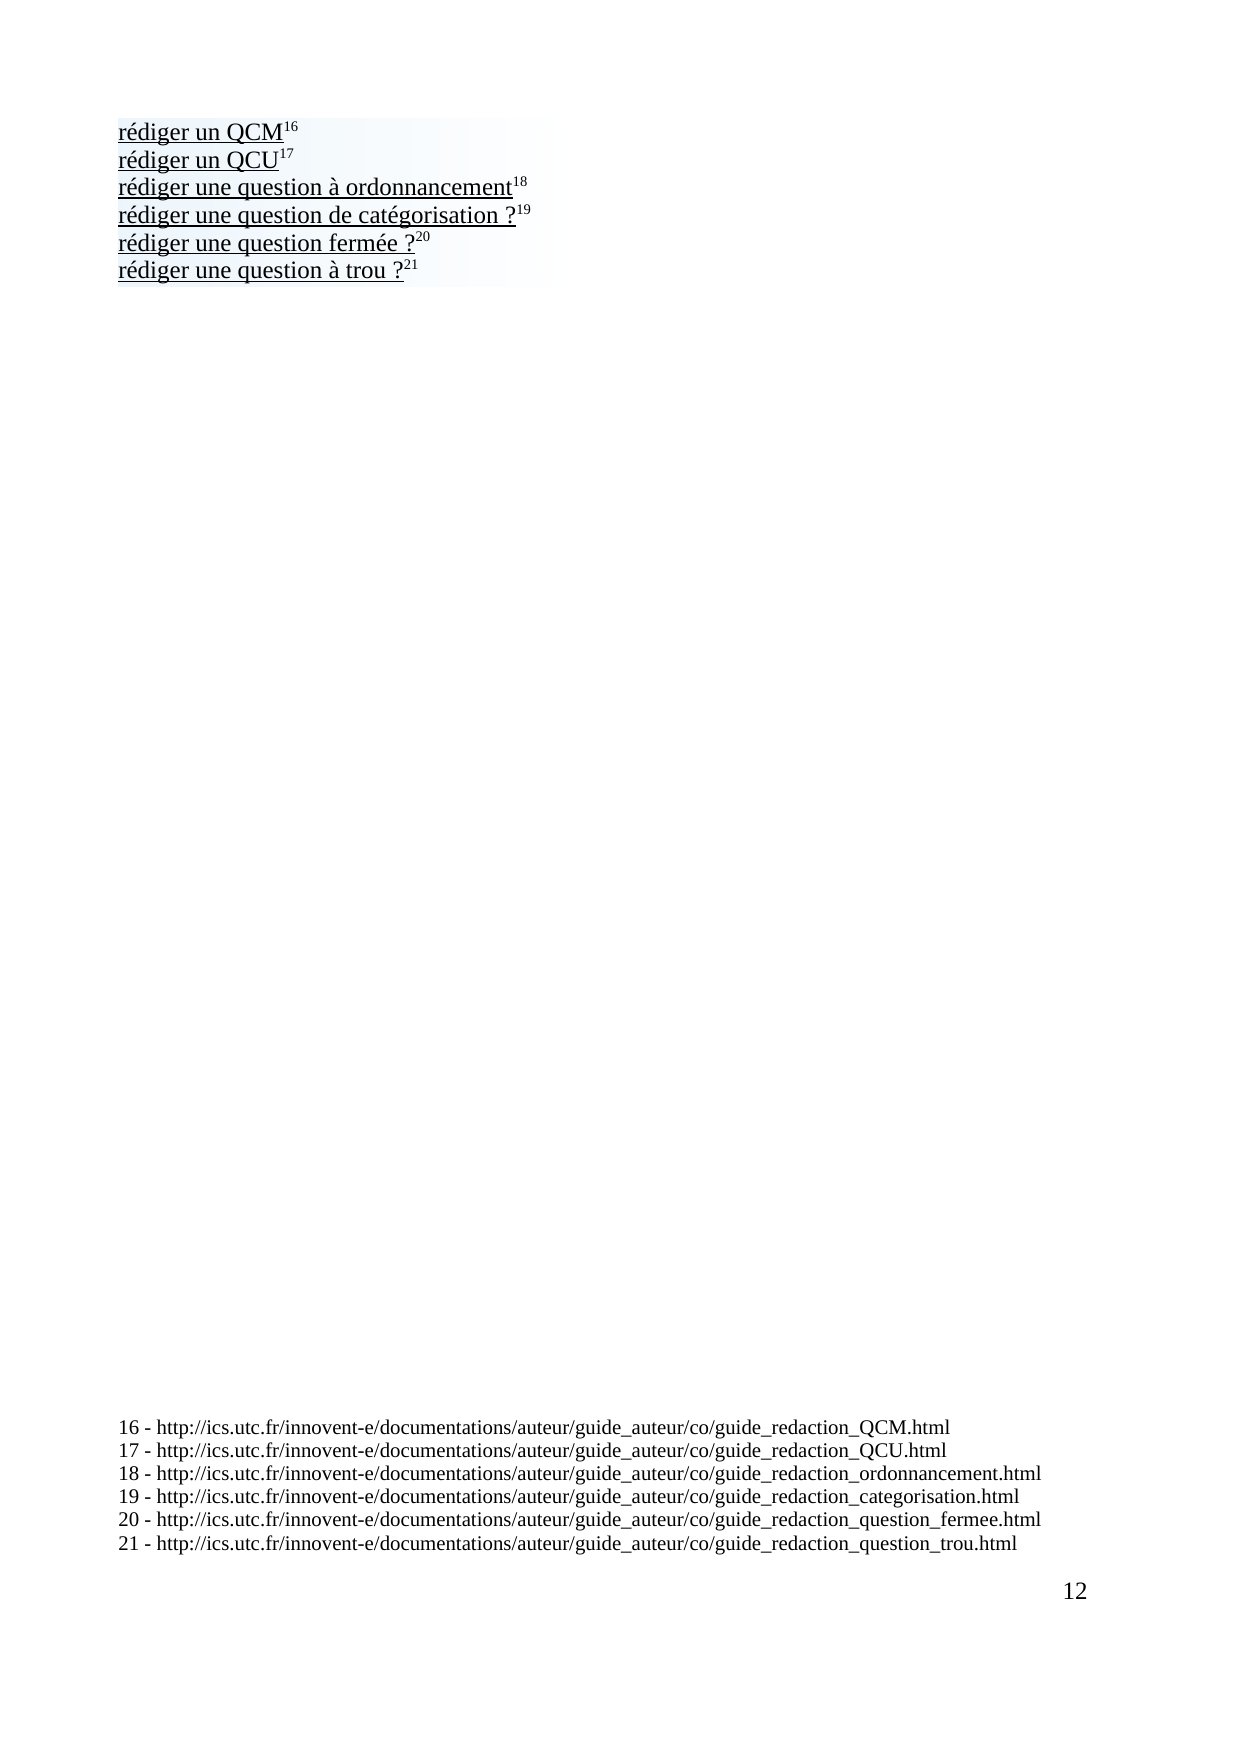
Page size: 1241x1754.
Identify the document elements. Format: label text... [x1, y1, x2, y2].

text http://ics.utc.fr/innovent-e/documentations/auteur/guide_auteur/co/guide_redaction_question_trou.html [118, 1531, 1122, 1554]
text rédiger une question fermée ? [118, 229, 1122, 257]
text rédiger une question à trou ? [118, 257, 1122, 284]
text http://ics.utc.fr/innovent-e/documentations/auteur/guide_auteur/co/guide_redaction_categorisation.html [118, 1485, 1122, 1508]
text rédiger une question de catégorisation ? [118, 201, 1122, 229]
text http://ics.utc.fr/innovent-e/documentations/auteur/guide_auteur/co/guide_redaction_question_fermee.html [118, 1508, 1122, 1531]
text rédiger un QCU [118, 146, 1122, 173]
text http://ics.utc.fr/innovent-e/documentations/auteur/guide_auteur/co/guide_redaction_QCU.html [118, 1439, 1122, 1462]
text rédiger un QCM [118, 118, 1122, 146]
text rédiger une question à ordonnancement [118, 173, 1122, 201]
text http://ics.utc.fr/innovent-e/documentations/auteur/guide_auteur/co/guide_redaction_QCM.html [118, 1416, 1122, 1439]
picture [118, 118, 1123, 287]
text http://ics.utc.fr/innovent-e/documentations/auteur/guide_auteur/co/guide_redaction_ordonnancement.html [118, 1462, 1122, 1485]
